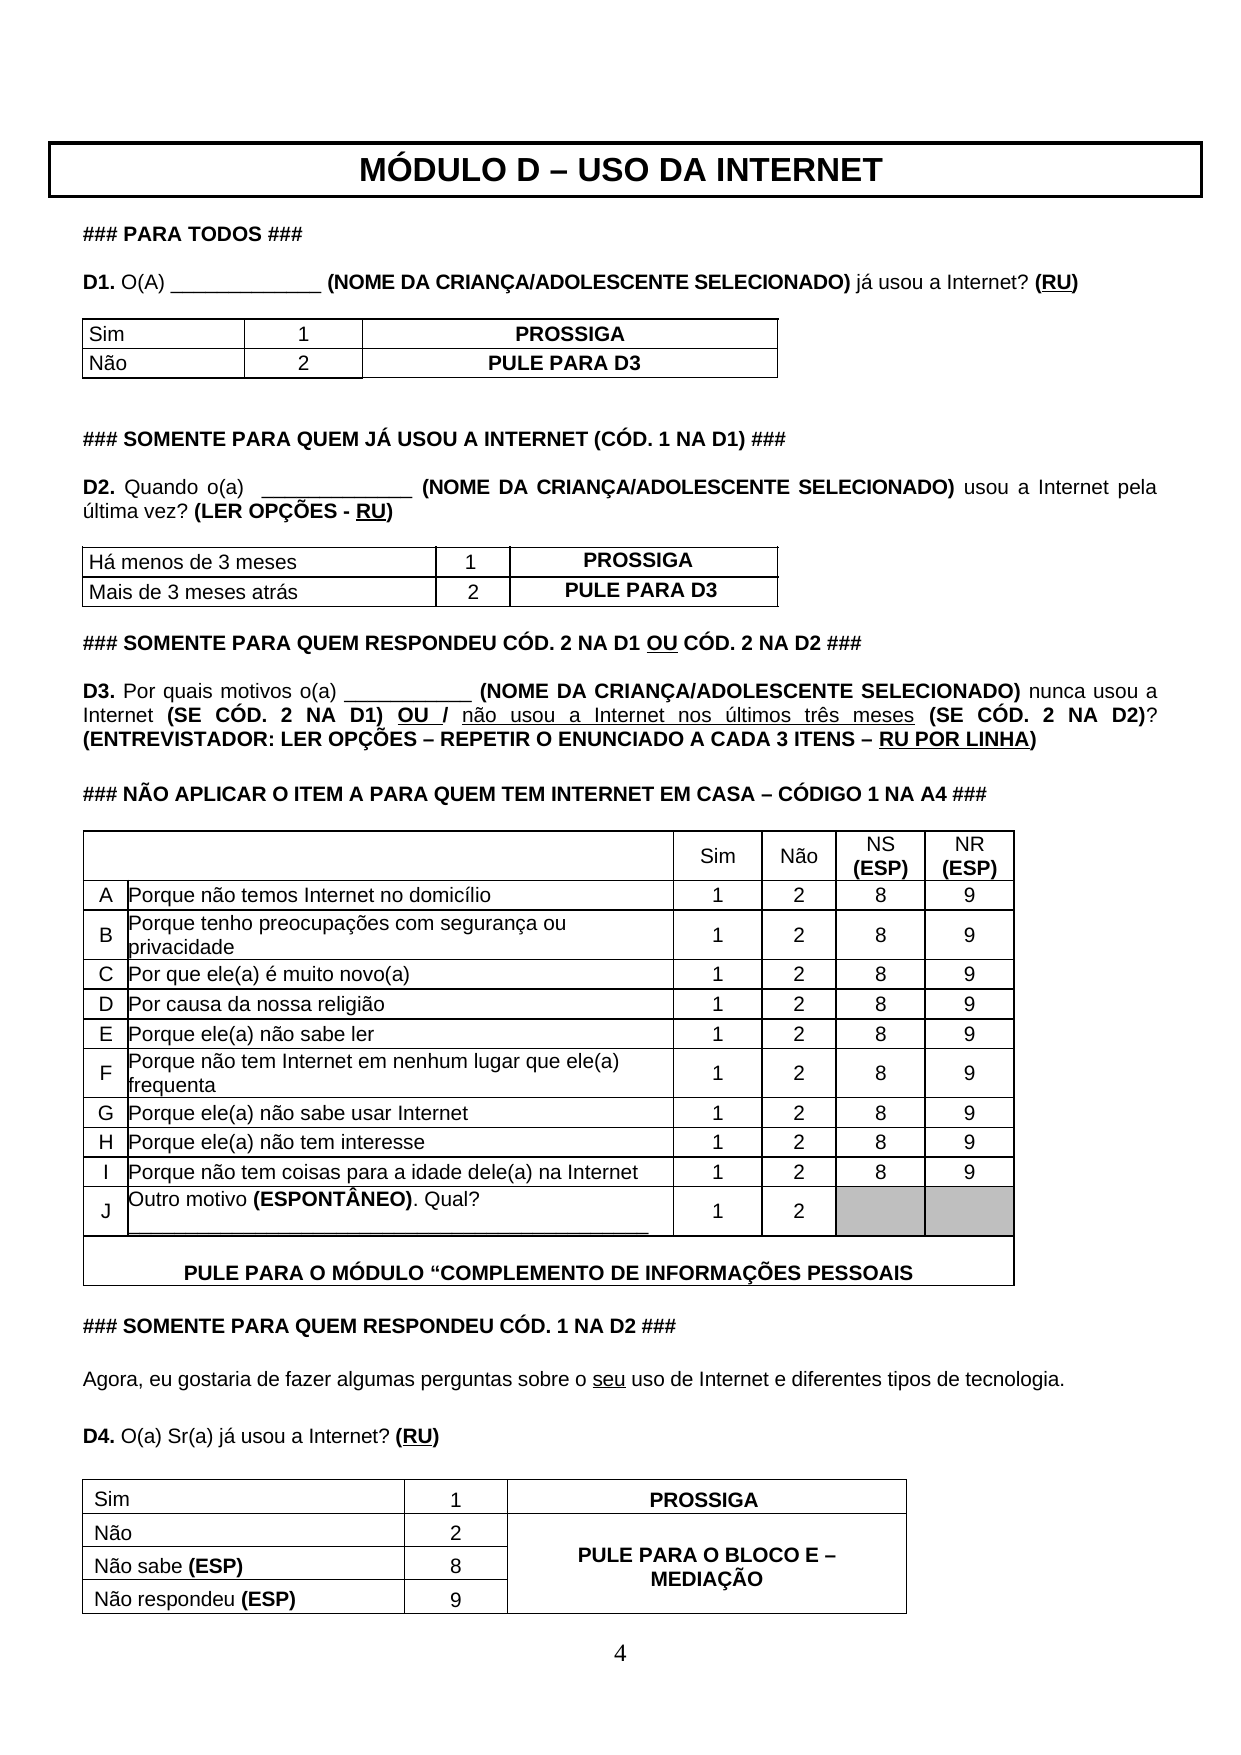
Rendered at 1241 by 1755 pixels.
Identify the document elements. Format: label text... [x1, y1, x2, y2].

table_cell 8 [837, 1020, 924, 1047]
table_cell Não respondeu (ESP) [83, 1580, 404, 1613]
table_cell Porque não tem Internet em nenhum lugar que ele(a) frequenta [129, 1049, 673, 1097]
table_header PROSSIGA [511, 548, 777, 576]
table_cell 9 [405, 1580, 507, 1613]
table_header Sim [83, 1480, 404, 1513]
table_cell 8 [837, 1098, 924, 1126]
table_header 1 [405, 1480, 507, 1513]
table_cell D [84, 990, 127, 1018]
table_cell Porque ele(a) não sabe ler [129, 1020, 673, 1047]
text ### SOMENTE PARA QUEM RESPONDEU CÓD. 2 NA D1 OU CÓD. 2 NA D2 ### [83, 631, 1158, 655]
table_cell [926, 1187, 1013, 1235]
table_cell 1 [674, 1098, 761, 1126]
table_cell 2 [763, 990, 835, 1018]
table_header NS (ESP) [837, 832, 924, 879]
table_cell 8 [837, 1049, 924, 1097]
table_header Há menos de 3 meses [83, 548, 435, 576]
table_cell 1 [674, 911, 761, 959]
table_cell 8 [837, 1158, 924, 1186]
table_cell 8 [405, 1547, 507, 1579]
table_cell 9 [926, 1020, 1013, 1047]
table_cell 2 [763, 960, 835, 988]
table_cell [837, 1187, 924, 1235]
table_cell 9 [926, 1158, 1013, 1186]
table_header 1 [245, 320, 362, 348]
text Agora, eu gostaria de fazer algumas perguntas sobre o seu uso de Internet e diferentes tipos de tecnologia. [83, 1367, 1158, 1391]
table_cell Outro motivo (ESPONTÂNEO). Qual? _____________________________________________ [129, 1187, 673, 1235]
table_cell Porque ele(a) não sabe usar Internet [129, 1098, 673, 1126]
table_cell 9 [926, 990, 1013, 1018]
table_cell Porque não tem coisas para a idade dele(a) na Internet [129, 1158, 673, 1186]
table_cell B [84, 911, 127, 959]
table_cell Porque tenho preocupações com segurança ou privacidade [129, 911, 673, 959]
table_cell 1 [674, 1158, 761, 1186]
text ### PARA TODOS ### [83, 222, 1158, 246]
table_cell 2 [763, 1098, 835, 1126]
table_cell 9 [926, 1049, 1013, 1097]
table_cell 2 [763, 1020, 835, 1047]
table_cell 8 [837, 1128, 924, 1156]
table_cell 9 [926, 881, 1013, 909]
table_cell A [84, 881, 127, 909]
text D3. Por quais motivos o(a) ___________ (NOME DA CRIANÇA/ADOLESCENTE SELECIONADO) nunca usou a Internet (SE CÓD. 2 NA D1) OU / não usou a Internet nos últimos três meses (SE CÓD. 2 NA D2)? (ENTREVISTADOR: LER OPÇÕES – REPETIR O ENUNCIADO A CADA 3 ITENS – RU POR LINHA) [83, 679, 1158, 751]
table_cell F [84, 1049, 127, 1097]
table_cell Por que ele(a) é muito novo(a) [129, 960, 673, 988]
table_cell 2 [763, 881, 835, 909]
table_cell H [84, 1128, 127, 1156]
table_header NR (ESP) [926, 832, 1013, 879]
table_cell 8 [837, 911, 924, 959]
table_cell 2 [763, 1049, 835, 1097]
table_cell I [84, 1158, 127, 1186]
text ### SOMENTE PARA QUEM RESPONDEU CÓD. 1 NA D2 ### [83, 1314, 1158, 1338]
table_header Não [763, 832, 835, 879]
table_cell Porque ele(a) não tem interesse [129, 1128, 673, 1156]
table_cell 8 [837, 960, 924, 988]
table_cell 2 [763, 1158, 835, 1186]
table_cell Mais de 3 meses atrás [83, 578, 435, 606]
text D4. O(a) Sr(a) já usou a Internet? (RU) [83, 1424, 1158, 1448]
table_cell PULE PARA O MÓDULO “COMPLEMENTO DE INFORMAÇÕES PESSOAIS [84, 1237, 1013, 1284]
table_header MÓDULO D – USO DA INTERNET [51, 145, 1200, 195]
table_cell 8 [837, 881, 924, 909]
table_cell 2 [763, 911, 835, 959]
table_cell J [84, 1187, 127, 1235]
table_cell Não [83, 349, 244, 377]
table_cell G [84, 1098, 127, 1126]
table_cell Por causa da nossa religião [129, 990, 673, 1018]
table_cell 9 [926, 1128, 1013, 1156]
table_cell 1 [674, 1187, 761, 1235]
text D2. Quando o(a) _____________ (NOME DA CRIANÇA/ADOLESCENTE SELECIONADO) usou a Internet pela última vez? (LER OPÇÕES - RU) [83, 474, 1158, 522]
table_cell 1 [674, 1128, 761, 1156]
text ### SOMENTE PARA QUEM JÁ USOU A INTERNET (CÓD. 1 NA D1) ### [83, 427, 1158, 451]
table_cell 1 [674, 881, 761, 909]
table_cell 2 [763, 1187, 835, 1235]
table_cell E [84, 1020, 127, 1047]
table_cell 2 [437, 578, 509, 606]
table_header PROSSIGA [508, 1480, 906, 1513]
table_cell PULE PARA O BLOCO E – MEDIAÇÃO [508, 1514, 906, 1613]
table_cell 8 [837, 990, 924, 1018]
table_cell 9 [926, 960, 1013, 988]
table_cell Não [83, 1514, 404, 1546]
table_cell 2 [405, 1514, 507, 1546]
table_cell 9 [926, 911, 1013, 959]
table_cell 1 [674, 1049, 761, 1097]
table_cell PULE PARA D3 [363, 349, 777, 377]
table_cell 1 [674, 960, 761, 988]
text D1. O(A) _____________ (NOME DA CRIANÇA/ADOLESCENTE SELECIONADO) já usou a Internet? (RU) [83, 270, 1158, 294]
table_cell 2 [763, 1128, 835, 1156]
table_cell 1 [674, 1020, 761, 1047]
table_cell 9 [926, 1098, 1013, 1126]
table_cell Porque não temos Internet no domicílio [129, 881, 673, 909]
text ### NÃO APLICAR O ITEM A PARA QUEM TEM INTERNET EM CASA – CÓDIGO 1 NA A4 ### [83, 782, 1158, 806]
table_cell Não sabe (ESP) [83, 1547, 404, 1579]
table_header [84, 832, 673, 879]
table_cell 1 [674, 990, 761, 1018]
table_header PROSSIGA [363, 320, 777, 348]
table_header 1 [437, 548, 509, 576]
table_header Sim [83, 320, 244, 348]
table_cell 2 [245, 349, 362, 377]
table_header Sim [674, 832, 761, 879]
table_cell C [84, 960, 127, 988]
table_cell PULE PARA D3 [511, 578, 777, 606]
